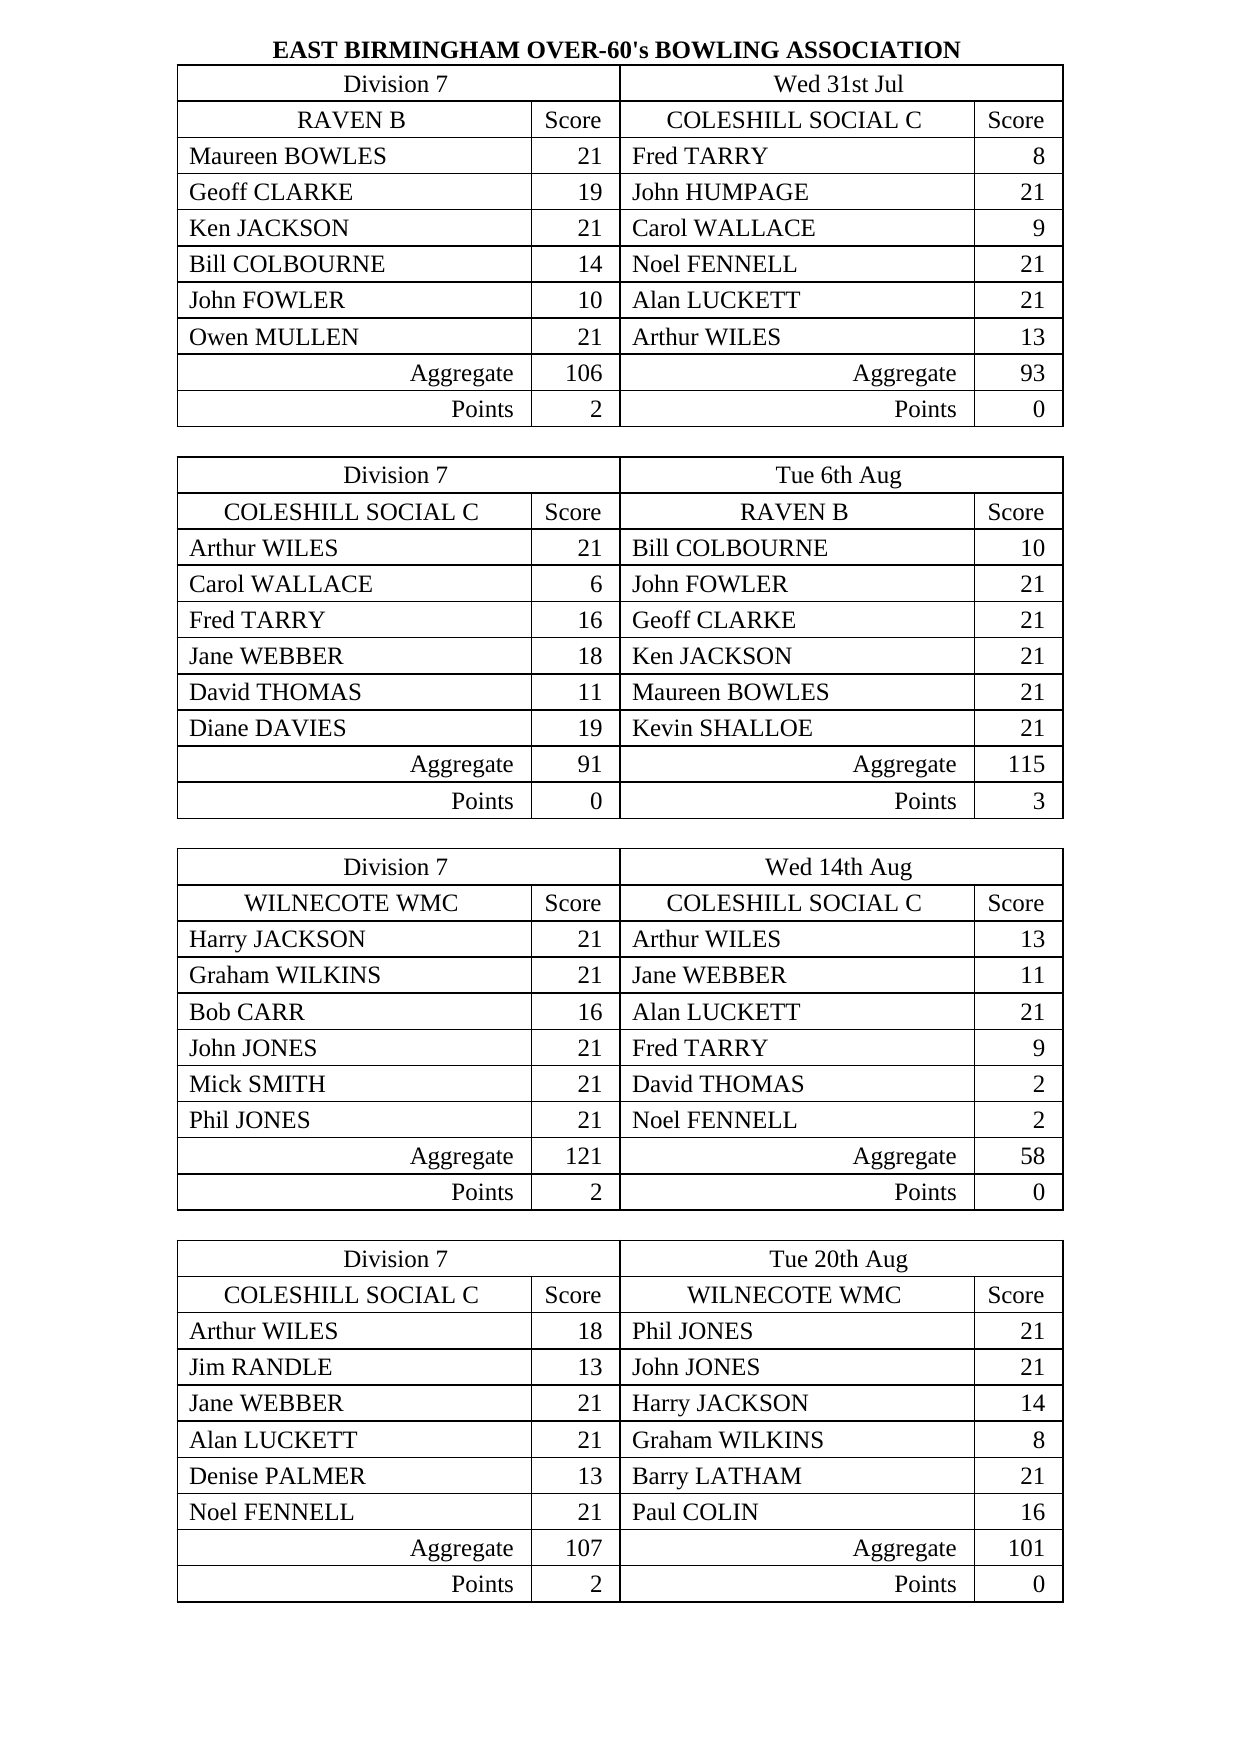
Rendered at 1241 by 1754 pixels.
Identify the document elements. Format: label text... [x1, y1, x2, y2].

table_cell 16 [532, 994, 619, 1028]
table_cell 106 [532, 355, 619, 389]
table_cell 21 [532, 922, 619, 956]
table_cell 19 [532, 711, 619, 745]
table_cell Denise PALMER [178, 1458, 531, 1492]
table_cell Paul COLIN [621, 1494, 974, 1529]
table_cell RAVEN B [621, 494, 974, 528]
table_cell Points [621, 1175, 974, 1209]
table_cell Fred TARRY [621, 1030, 974, 1064]
table_cell Score [532, 1277, 619, 1312]
table_cell 58 [975, 1138, 1062, 1173]
table_cell RAVEN B [178, 102, 531, 136]
table_cell Aggregate [621, 1138, 974, 1173]
table_cell 21 [975, 602, 1062, 637]
table_cell 3 [975, 783, 1062, 817]
table_cell 0 [975, 391, 1062, 426]
table_cell Carol WALLACE [621, 210, 974, 245]
table_cell 0 [975, 1566, 1062, 1601]
table_cell Points [178, 1566, 531, 1601]
table_cell Fred TARRY [178, 602, 531, 637]
table_cell 115 [975, 747, 1062, 781]
table_cell Jim RANDLE [178, 1350, 531, 1384]
table_cell 21 [532, 319, 619, 353]
table_cell Ken JACKSON [621, 638, 974, 673]
table_cell 21 [532, 1102, 619, 1137]
table_cell 2 [532, 1566, 619, 1601]
table_cell Owen MULLEN [178, 319, 531, 353]
table_cell Aggregate [621, 1530, 974, 1565]
table_cell 13 [532, 1458, 619, 1492]
table_cell 21 [975, 675, 1062, 709]
table_cell 16 [532, 602, 619, 637]
table_cell 21 [975, 566, 1062, 601]
table_header Division 7 [178, 849, 619, 884]
table_cell 21 [975, 1350, 1062, 1384]
table_cell John FOWLER [178, 283, 531, 317]
table_cell Harry JACKSON [178, 922, 531, 956]
table_cell Score [975, 494, 1062, 528]
table_cell Noel FENNELL [621, 247, 974, 281]
table_cell 2 [532, 1175, 619, 1209]
table_cell Score [975, 102, 1062, 136]
table_cell 21 [975, 711, 1062, 745]
table_cell Alan LUCKETT [621, 283, 974, 317]
table_cell Bill COLBOURNE [178, 247, 531, 281]
table_cell Score [975, 886, 1062, 920]
table_cell 21 [975, 1313, 1062, 1348]
table_cell Barry LATHAM [621, 1458, 974, 1492]
table_cell Fred TARRY [621, 138, 974, 173]
table_cell Aggregate [621, 747, 974, 781]
table_cell Jane WEBBER [621, 958, 974, 992]
table_cell John JONES [178, 1030, 531, 1064]
table_cell 9 [975, 210, 1062, 245]
table_cell 21 [975, 638, 1062, 673]
table_cell Score [975, 1277, 1062, 1312]
table_cell Arthur WILES [178, 530, 531, 564]
table_cell Maureen BOWLES [178, 138, 531, 173]
table_cell Geoff CLARKE [621, 602, 974, 637]
table_cell 21 [975, 283, 1062, 317]
table_cell Points [178, 1175, 531, 1209]
table_cell David THOMAS [621, 1066, 974, 1101]
table_cell 10 [532, 283, 619, 317]
table_cell 18 [532, 1313, 619, 1348]
table_cell 21 [532, 1030, 619, 1064]
table_cell Points [621, 391, 974, 426]
table_cell John JONES [621, 1350, 974, 1384]
table_cell 21 [532, 1494, 619, 1529]
table_cell 21 [975, 247, 1062, 281]
table_cell 2 [975, 1066, 1062, 1101]
table_cell Arthur WILES [621, 922, 974, 956]
table_cell Phil JONES [178, 1102, 531, 1137]
table_cell Kevin SHALLOE [621, 711, 974, 745]
table_cell COLESHILL SOCIAL C [621, 886, 974, 920]
table_cell Jane WEBBER [178, 1386, 531, 1420]
table_cell Alan LUCKETT [621, 994, 974, 1028]
table_cell 91 [532, 747, 619, 781]
table_cell 8 [975, 138, 1062, 173]
table_cell 21 [532, 138, 619, 173]
table_cell Bob CARR [178, 994, 531, 1028]
table_header Tue 20th Aug [621, 1241, 1062, 1276]
table_cell Points [621, 783, 974, 817]
table_cell Arthur WILES [621, 319, 974, 353]
table_cell Graham WILKINS [178, 958, 531, 992]
table_cell 121 [532, 1138, 619, 1173]
table_cell 21 [975, 1458, 1062, 1492]
table_cell David THOMAS [178, 675, 531, 709]
table_cell Points [621, 1566, 974, 1601]
table_header Division 7 [178, 66, 619, 100]
table_cell 21 [532, 958, 619, 992]
table_header Division 7 [178, 1241, 619, 1276]
table_cell 0 [975, 1175, 1062, 1209]
table_cell 11 [975, 958, 1062, 992]
table_cell Aggregate [178, 747, 531, 781]
table_cell 21 [532, 210, 619, 245]
table_cell Aggregate [178, 1530, 531, 1565]
table_cell Jane WEBBER [178, 638, 531, 673]
table_cell 21 [532, 1422, 619, 1456]
table_cell Alan LUCKETT [178, 1422, 531, 1456]
table_cell 8 [975, 1422, 1062, 1456]
table_cell Carol WALLACE [178, 566, 531, 601]
table_cell 13 [532, 1350, 619, 1384]
table_cell Noel FENNELL [621, 1102, 974, 1137]
table_cell Aggregate [621, 355, 974, 389]
table_cell 13 [975, 922, 1062, 956]
table_cell 18 [532, 638, 619, 673]
table_cell John FOWLER [621, 566, 974, 601]
table_cell Aggregate [178, 355, 531, 389]
table_cell Geoff CLARKE [178, 174, 531, 209]
table_cell Harry JACKSON [621, 1386, 974, 1420]
table_cell WILNECOTE WMC [621, 1277, 974, 1312]
table_cell Score [532, 102, 619, 136]
table_header Division 7 [178, 458, 619, 492]
table_cell Graham WILKINS [621, 1422, 974, 1456]
table_cell Aggregate [178, 1138, 531, 1173]
table_cell Points [178, 391, 531, 426]
table_cell 21 [532, 530, 619, 564]
table_cell 21 [975, 174, 1062, 209]
table_cell 101 [975, 1530, 1062, 1565]
table_cell 9 [975, 1030, 1062, 1064]
table_cell 21 [532, 1066, 619, 1101]
table_cell 93 [975, 355, 1062, 389]
table_cell 21 [975, 994, 1062, 1028]
table_cell Ken JACKSON [178, 210, 531, 245]
table_cell Maureen BOWLES [621, 675, 974, 709]
table_cell WILNECOTE WMC [178, 886, 531, 920]
table_cell 19 [532, 174, 619, 209]
table_cell 0 [532, 783, 619, 817]
table_cell Diane DAVIES [178, 711, 531, 745]
table_header Tue 6th Aug [621, 458, 1062, 492]
table_cell Noel FENNELL [178, 1494, 531, 1529]
table_cell 14 [532, 247, 619, 281]
table_cell 16 [975, 1494, 1062, 1529]
table_cell 11 [532, 675, 619, 709]
table_cell 21 [532, 1386, 619, 1420]
table_cell 2 [975, 1102, 1062, 1137]
table_cell 10 [975, 530, 1062, 564]
table_cell Phil JONES [621, 1313, 974, 1348]
table_cell COLESHILL SOCIAL C [178, 494, 531, 528]
table_cell Points [178, 783, 531, 817]
table_cell 107 [532, 1530, 619, 1565]
table_header Wed 31st Jul [621, 66, 1062, 100]
table_cell 13 [975, 319, 1062, 353]
table_cell COLESHILL SOCIAL C [178, 1277, 531, 1312]
table_cell 14 [975, 1386, 1062, 1420]
table_cell 6 [532, 566, 619, 601]
table_cell Score [532, 494, 619, 528]
table_header Wed 14th Aug [621, 849, 1062, 884]
table_cell John HUMPAGE [621, 174, 974, 209]
table_cell Arthur WILES [178, 1313, 531, 1348]
table_cell COLESHILL SOCIAL C [621, 102, 974, 136]
table_cell Mick SMITH [178, 1066, 531, 1101]
table_cell Score [532, 886, 619, 920]
table_cell 2 [532, 391, 619, 426]
table_cell Bill COLBOURNE [621, 530, 974, 564]
